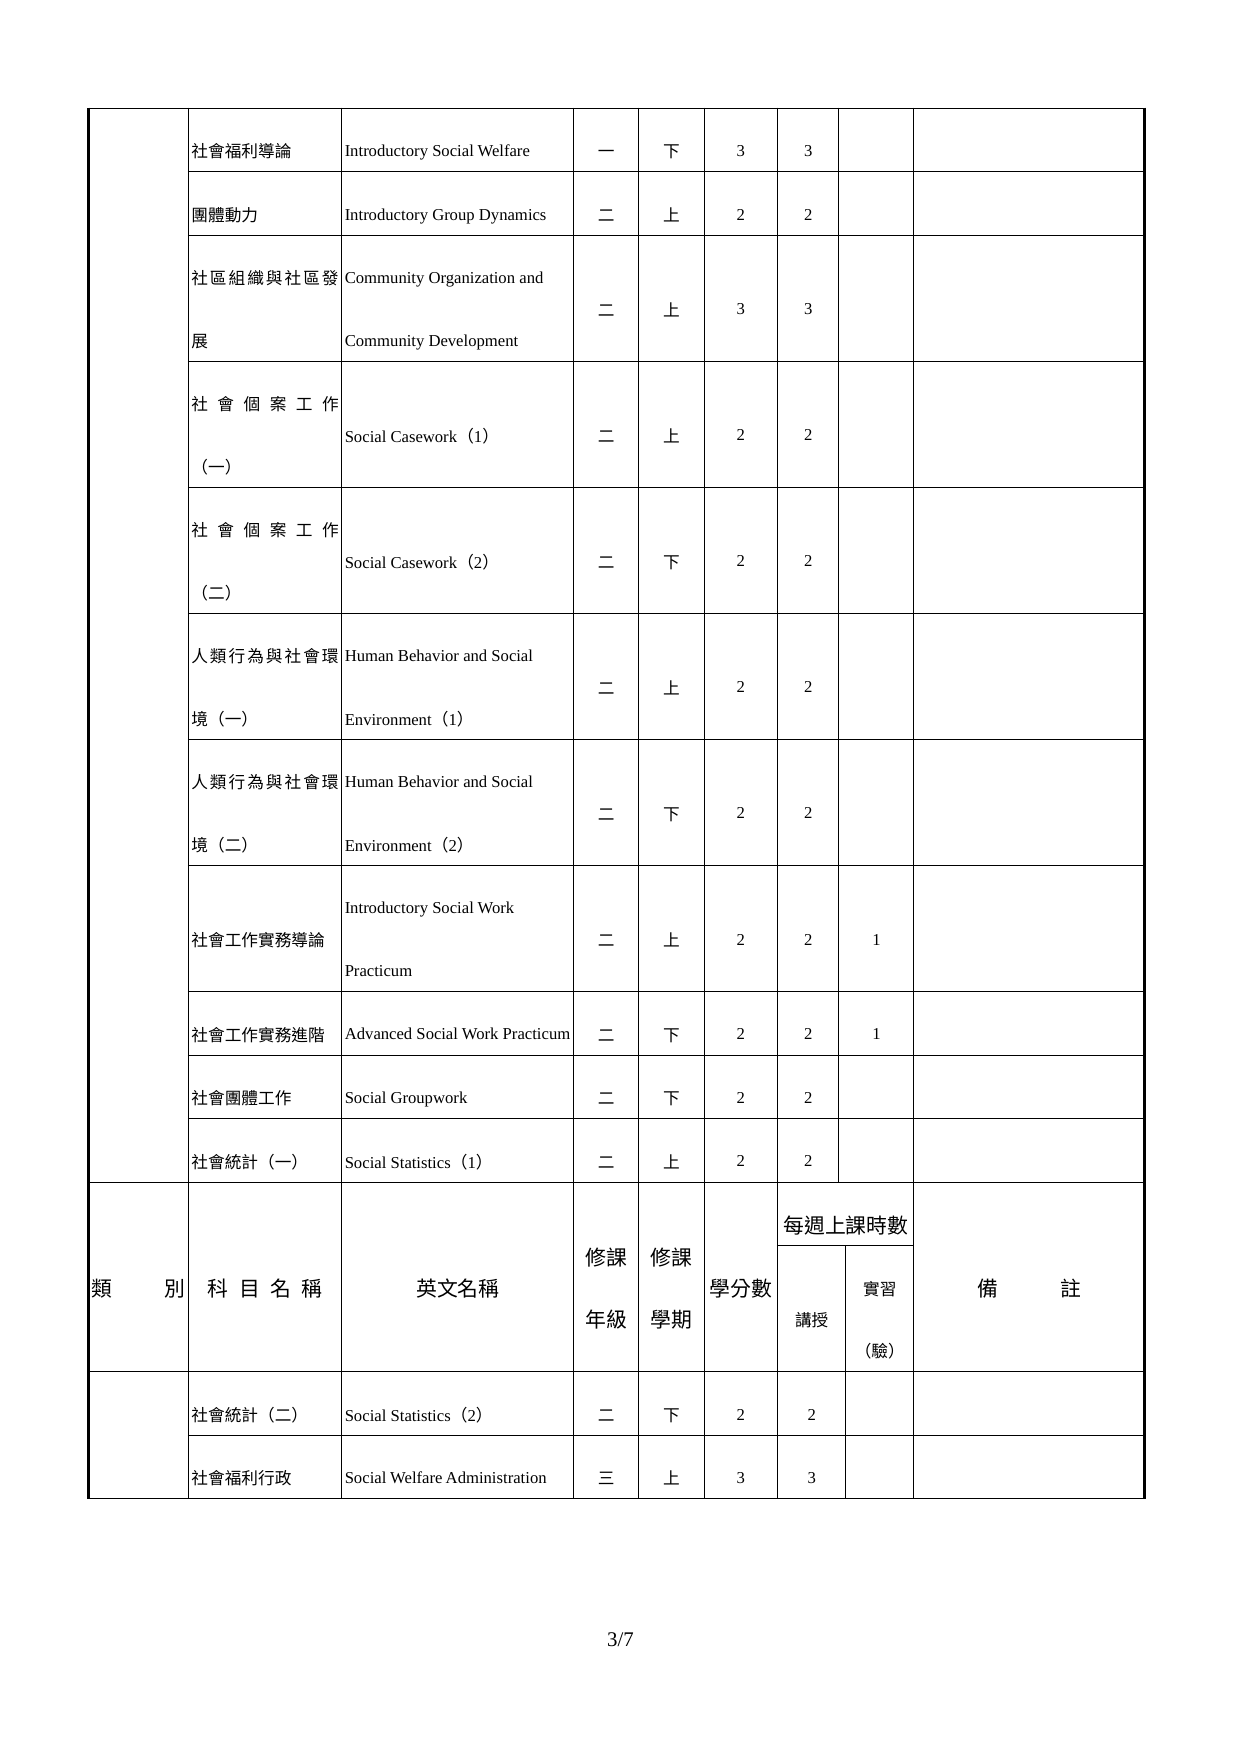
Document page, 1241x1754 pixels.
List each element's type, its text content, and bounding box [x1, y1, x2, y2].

table_cell 社會福利行政 [189, 1436, 341, 1498]
table_cell 2 [778, 1119, 838, 1182]
table_cell 學分數 [705, 1183, 777, 1371]
table_cell [839, 488, 913, 613]
table_cell 3 [778, 1436, 845, 1498]
table_cell 上 [639, 236, 704, 361]
table_cell 2 [705, 866, 777, 991]
table_cell 每週上課時數 [778, 1183, 913, 1245]
table_cell 2 [778, 172, 838, 235]
table_cell 社會福利導論 [189, 109, 341, 171]
table_cell [839, 109, 913, 171]
table_cell Introductory Group Dynamics [342, 172, 573, 235]
table_cell [90, 109, 188, 1182]
table_cell 下 [639, 109, 704, 171]
table_cell [839, 614, 913, 739]
table_cell [914, 866, 1143, 991]
table_cell Introductory Social Welfare [342, 109, 573, 171]
table_cell 二 [574, 1372, 638, 1435]
table_cell 社會統計（二） [189, 1372, 341, 1435]
table_cell 類 別 [90, 1183, 188, 1371]
table_cell 2 [778, 1372, 845, 1435]
table_cell 3 [705, 1436, 777, 1498]
table_cell 3 [705, 109, 777, 171]
table_cell [914, 362, 1143, 487]
table_cell [914, 172, 1143, 235]
table_cell [839, 1056, 913, 1118]
table_cell 上 [639, 1436, 704, 1498]
table_cell 2 [705, 740, 777, 865]
table_cell [914, 1372, 1143, 1435]
table_cell 社會工作實務進階 [189, 992, 341, 1054]
table_cell 人類行為與社會環境（一） [189, 614, 341, 739]
table_cell 社會個案工作（一） [189, 362, 341, 487]
table_cell Human Behavior and Social Environment（2） [342, 740, 573, 865]
table_cell Introductory Social Work Practicum [342, 866, 573, 991]
table_cell 社會個案工作（二） [189, 488, 341, 613]
table_cell [839, 1119, 913, 1182]
table_cell 2 [705, 1056, 777, 1118]
table_cell 二 [574, 488, 638, 613]
table_cell 三 [574, 1436, 638, 1498]
table_cell [846, 1436, 913, 1498]
table_cell [839, 172, 913, 235]
table_cell 二 [574, 740, 638, 865]
table_cell Community Organization and Community Development [342, 236, 573, 361]
table_cell 2 [705, 1119, 777, 1182]
table_cell [914, 614, 1143, 739]
table_cell Advanced Social Work Practicum [342, 992, 573, 1054]
table_cell 實習（驗） [846, 1246, 913, 1371]
table_cell 二 [574, 866, 638, 991]
table_cell Social Welfare Administration [342, 1436, 573, 1498]
table_cell 2 [705, 614, 777, 739]
table_cell 備 註 [914, 1183, 1143, 1371]
table_cell 上 [639, 172, 704, 235]
table_cell 上 [639, 362, 704, 487]
table_cell 社會工作實務導論 [189, 866, 341, 991]
table_cell Social Groupwork [342, 1056, 573, 1118]
table_cell [839, 362, 913, 487]
table_cell 科 目 名 稱 [189, 1183, 341, 1371]
table_cell 社會團體工作 [189, 1056, 341, 1118]
table_cell 2 [778, 1056, 838, 1118]
table_cell 下 [639, 1056, 704, 1118]
table_cell [914, 1436, 1143, 1498]
table_cell 講授 [778, 1246, 845, 1371]
table_cell [914, 740, 1143, 865]
table_cell 2 [778, 488, 838, 613]
table_cell Social Statistics（1） [342, 1119, 573, 1182]
table_cell 3 [778, 236, 838, 361]
table_cell [914, 1119, 1143, 1182]
table_cell 上 [639, 614, 704, 739]
table_cell 2 [705, 172, 777, 235]
table_cell Social Casework（2） [342, 488, 573, 613]
table_cell 2 [705, 1372, 777, 1435]
table_cell 上 [639, 866, 704, 991]
table_cell 二 [574, 362, 638, 487]
table_cell [914, 1056, 1143, 1118]
table_cell Human Behavior and Social Environment（1） [342, 614, 573, 739]
table_cell 2 [705, 992, 777, 1054]
table_cell [846, 1372, 913, 1435]
table_cell 上 [639, 1119, 704, 1182]
table_cell 2 [778, 992, 838, 1054]
table_cell [839, 740, 913, 865]
table_cell 社區組織與社區發展 [189, 236, 341, 361]
table_cell 二 [574, 1119, 638, 1182]
table_cell 1 [839, 866, 913, 991]
table_cell 2 [778, 362, 838, 487]
table_cell 二 [574, 1056, 638, 1118]
table_cell 下 [639, 488, 704, 613]
table_cell 2 [778, 614, 838, 739]
table_cell 英文名稱 [342, 1183, 573, 1371]
table_cell 修課 學期 [639, 1183, 704, 1371]
table_cell 團體動力 [189, 172, 341, 235]
table_cell Social Statistics（2） [342, 1372, 573, 1435]
table_cell 人類行為與社會環境（二） [189, 740, 341, 865]
table_cell 二 [574, 172, 638, 235]
table_cell [914, 109, 1143, 171]
table_cell 社會統計（一） [189, 1119, 341, 1182]
table_cell 下 [639, 1372, 704, 1435]
table_cell 下 [639, 740, 704, 865]
table_cell Social Casework（1） [342, 362, 573, 487]
table_cell 二 [574, 992, 638, 1054]
table_cell 二 [574, 236, 638, 361]
table_cell [839, 236, 913, 361]
table_cell 1 [839, 992, 913, 1054]
table_cell 二 [574, 614, 638, 739]
table_cell [90, 1372, 188, 1498]
table_cell [914, 992, 1143, 1054]
table_cell 一 [574, 109, 638, 171]
table_cell 3 [705, 236, 777, 361]
table_cell 2 [705, 362, 777, 487]
table_cell 2 [705, 488, 777, 613]
table_cell [914, 236, 1143, 361]
table_cell 2 [778, 740, 838, 865]
table_cell 2 [778, 866, 838, 991]
table_cell 3 [778, 109, 838, 171]
table_cell 下 [639, 992, 704, 1054]
table_cell 修課 年級 [574, 1183, 638, 1371]
table_cell [914, 488, 1143, 613]
